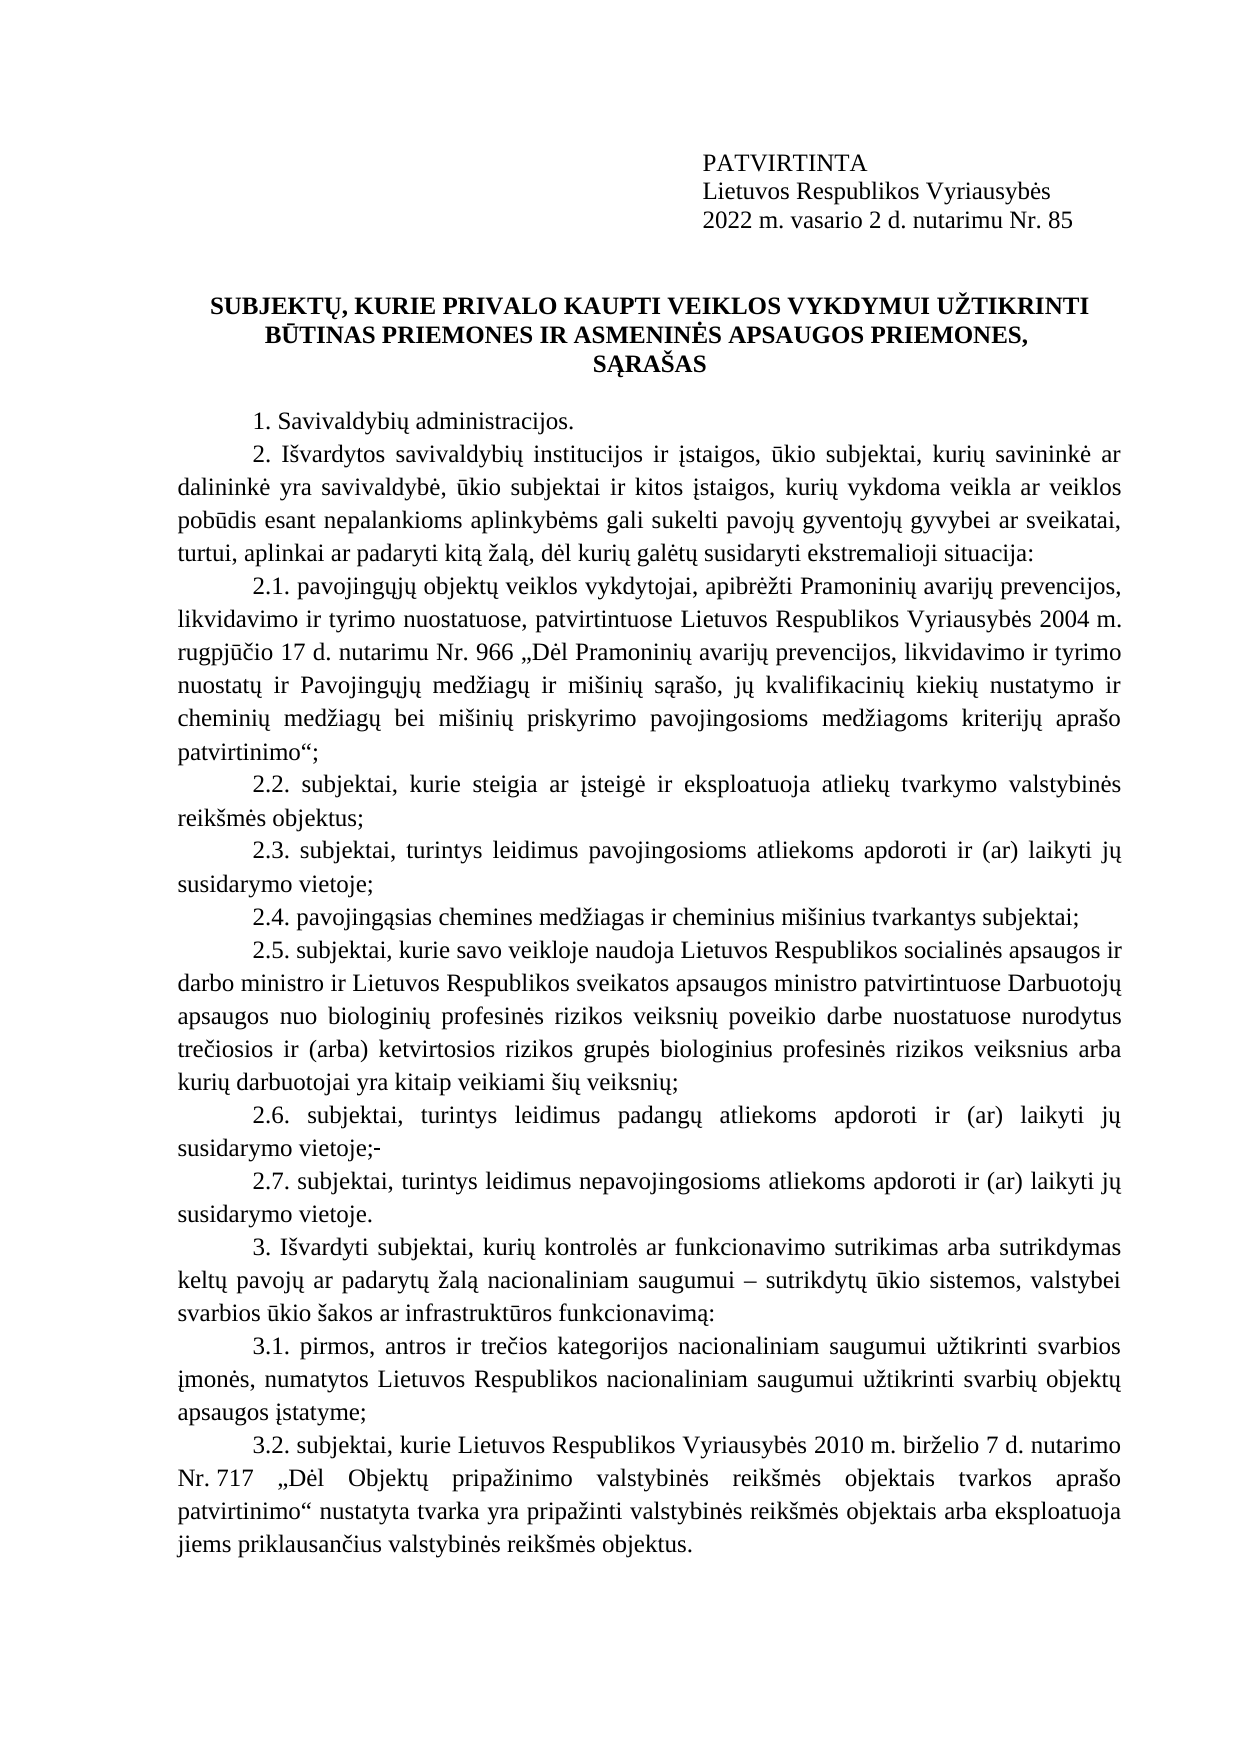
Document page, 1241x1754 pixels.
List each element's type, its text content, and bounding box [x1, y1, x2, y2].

text 1. Savivaldybių administracijos. [177, 406, 1122, 435]
text 2. Išvardytos savivaldybių institucijos ir įstaigos, ūkio subjektai, kurių savininkė ar dalininkė yra savivaldybė, ūkio subjektai ir kitos įstaigos, kurių vykdoma veikla ar veiklos pobūdis esant nepalankioms aplinkybėms gali sukelti pavojų gyventojų gyvybei ar sveikatai, turtui, aplinkai ar padaryti kitą žalą, dėl kurių galėtų susidaryti ekstremalioji situacija: [177, 439, 1122, 567]
text 2.5. subjektai, kurie savo veikloje naudoja Lietuvos Respublikos socialinės apsaugos ir darbo ministro ir Lietuvos Respublikos sveikatos apsaugos ministro patvirtintuose Darbuotojų apsaugos nuo biologinių profesinės rizikos veiksnių poveikio darbe nuostatuose nurodytus trečiosios ir (arba) ketvirtosios rizikos grupės biologinius profesinės rizikos veiksnius arba kurių darbuotojai yra kitaip veikiami šių veiksnių; [177, 935, 1122, 1096]
text 2.6. subjektai, turintys leidimus padangų atliekoms apdoroti ir (ar) laikyti jų susidarymo vietoje; [177, 1100, 1122, 1162]
text 3.1. pirmos, antros ir trečios kategorijos nacionaliniam saugumui užtikrinti svarbios įmonės, numatytos Lietuvos Respublikos nacionaliniam saugumui užtikrinti svarbių objektų apsaugos įstatyme; [177, 1331, 1122, 1426]
text 2.7. subjektai, turintys leidimus nepavojingosioms atliekoms apdoroti ir (ar) laikyti jų susidarymo vietoje. [177, 1166, 1122, 1228]
text 2.3. subjektai, turintys leidimus pavojingosioms atliekoms apdoroti ir (ar) laikyti jų susidarymo vietoje; [177, 836, 1122, 897]
text 2.2. subjektai, kurie steigia ar įsteigė ir eksploatuoja atliekų tvarkymo valstybinės reikšmės objektus; [177, 769, 1122, 831]
text SUBJEKTŲ, KURIE PRIVALO KAUPTI VEIKLOS VYKDYMUI UŽTIKRINTI BŪTINAS PRIEMONES IR ASMENINĖS APSAUGOS PRIEMONES, [177, 291, 1122, 349]
text SĄRAŠAS [177, 349, 1122, 378]
text Lietuvos Respublikos Vyriausybės 2022 m. vasario 2 d. nutarimu Nr. 85 [702, 176, 1122, 234]
text 2.1. pavojingųjų objektų veiklos vykdytojai, apibrėžti Pramoninių avarijų prevencijos, likvidavimo ir tyrimo nuostatuose, patvirtintuose Lietuvos Respublikos Vyriausybės 2004 m. rugpjūčio 17 d. nutarimu Nr. 966 „Dėl Pramoninių avarijų prevencijos, likvidavimo ir tyrimo nuostatų ir Pavojingųjų medžiagų ir mišinių sąrašo, jų kvalifikacinių kiekių nustatymo ir cheminių medžiagų bei mišinių priskyrimo pavojingosioms medžiagoms kriterijų aprašo patvirtinimo“; [177, 571, 1122, 765]
text 3. Išvardyti subjektai, kurių kontrolės ar funkcionavimo sutrikimas arba sutrikdymas keltų pavojų ar padarytų žalą nacionaliniam saugumui – sutrikdytų ūkio sistemos, valstybei svarbios ūkio šakos ar infrastruktūros funkcionavimą: [177, 1232, 1122, 1327]
text 3.2. subjektai, kurie Lietuvos Respublikos Vyriausybės 2010 m. birželio 7 d. nutarimo Nr. 717 „Dėl Objektų pripažinimo valstybinės reikšmės objektais tvarkos aprašo patvirtinimo“ nustatyta tvarka yra pripažinti valstybinės reikšmės objektais arba eksploatuoja jiems priklausančius valstybinės reikšmės objektus. [177, 1430, 1122, 1558]
text PATVIRTINTA [679, 148, 1122, 176]
text 2.4. pavojingąsias chemines medžiagas ir cheminius mišinius tvarkantys subjektai; [177, 902, 1122, 930]
